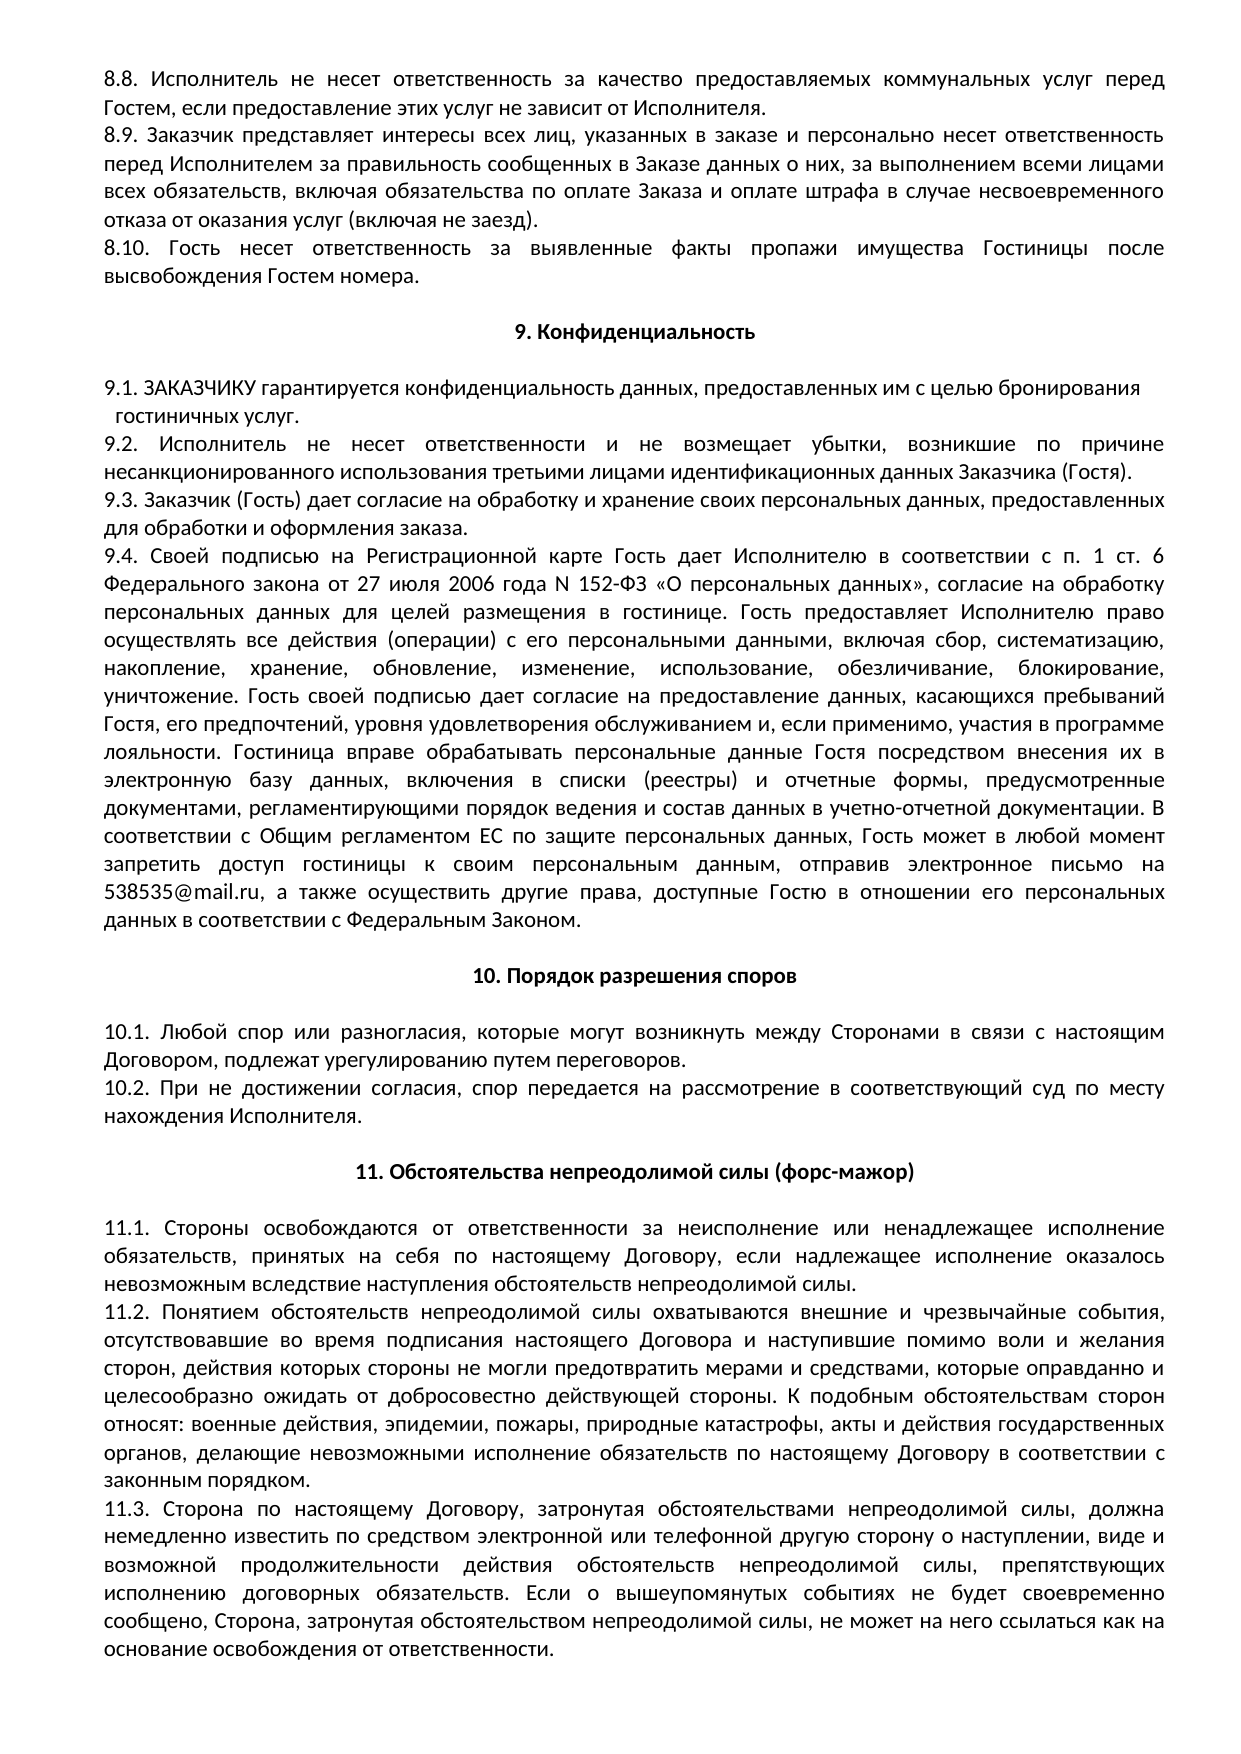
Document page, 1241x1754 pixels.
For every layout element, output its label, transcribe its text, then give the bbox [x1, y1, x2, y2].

list 8.9. Заказчик представляет интересы всех лиц, указанных в заказе и персонально несет ответственность перед Исполнителем за правильность сообщенных в Заказе данных о них, за выполнением всеми лицами всех обязательств, включая обязательства по оплате Заказа и оплате штрафа в случае несвоевременного отказа от оказания услуг (включая не заезд). [103, 121, 1166, 233]
list 9.2. Исполнитель не несет ответственности и не возмещает убытки, возникшие по причине несанкционированного использования третьими лицами идентификационных данных Заказчика (Гостя). [103, 429, 1166, 485]
list 8.10. Гость несет ответственность за выявленные факты пропажи имущества Гостиницы после высвобождения Гостем номера. [103, 233, 1166, 289]
list 10.2. При не достижении согласия, спор передается на рассмотрение в соответствующий суд по месту нахождения Исполнителя. [103, 1073, 1166, 1129]
text 9.1. ЗАКАЗЧИКУ гарантируется конфиденциальность данных, предоставленных им с целью бронирования гостиничных услуг. [103, 373, 1166, 429]
list 11.2. Понятием обстоятельств непреодолимой силы охватываются внешние и чрезвычайные события, отсутствовавшие во время подписания настоящего Договора и наступившие помимо воли и желания сторон, действия которых стороны не могли предотвратить мерами и средствами, которые оправданно и целесообразно ожидать от добросовестно действующей стороны. К подобным обстоятельствам сторон относят: военные действия, эпидемии, пожары, природные катастрофы, акты и действия государственных органов, делающие невозможными исполнение обязательств по настоящему Договору в соответствии с законным порядком. [103, 1297, 1166, 1494]
list 8.8. Исполнитель не несет ответственность за качество предоставляемых коммунальных услуг перед Гостем, если предоставление этих услуг не зависит от Исполнителя. [103, 64, 1166, 121]
subtitle 9. Конфиденциальность [103, 317, 1166, 345]
subtitle 10. Порядок разрешения споров [103, 961, 1166, 989]
list 11.3. Сторона по настоящему Договору, затронутая обстоятельствами непреодолимой силы, должна немедленно известить по средством электронной или телефонной другую сторону о наступлении, виде и возможной продолжительности действия обстоятельств непреодолимой силы, препятствующих исполнению договорных обязательств. Если о вышеупомянутых событиях не будет своевременно сообщено, Сторона, затронутая обстоятельством непреодолимой силы, не может на него ссылаться как на основание освобождения от ответственности. [103, 1494, 1166, 1662]
list 9.4. Своей подписью на Регистрационной карте Гость дает Исполнителю в соответствии с п. 1 ст. 6 Федерального закона от 27 июля 2006 года N 152-ФЗ «О персональных данных», согласие на обработку персональных данных для целей размещения в гостинице. Гость предоставляет Исполнителю право осуществлять все действия (операции) с его персональными данными, включая сбор, систематизацию, накопление, хранение, обновление, изменение, использование, обезличивание, блокирование, уничтожение. Гость своей подписью дает согласие на предоставление данных, касающихся пребываний Гостя, его предпочтений, уровня удовлетворения обслуживанием и, если применимо, участия в программе лояльности. Гостиница вправе обрабатывать персональные данные Гостя посредством внесения их в электронную базу данных, включения в списки (реестры) и отчетные формы, предусмотренные документами, регламентирующими порядок ведения и состав данных в учетно-отчетной документации. В соответствии с Общим регламентом ЕС по защите персональных данных, Гость может в любой момент запретить доступ гостиницы к своим персональным данным, отправив электронное письмо на 538535@mail.ru, а также осуществить другие права, доступные Гостю в отношении его персональных данных в соответствии с Федеральным Законом. [103, 541, 1166, 933]
subtitle 11. Обстоятельства непреодолимой силы (форс-мажор) [103, 1157, 1166, 1185]
list 9.3. Заказчик (Гость) дает согласие на обработку и хранение своих персональных данных, предоставленных для обработки и оформления заказа. [103, 485, 1166, 541]
list 10.1. Любой спор или разногласия, которые могут возникнуть между Сторонами в связи с настоящим Договором, подлежат урегулированию путем переговоров. [103, 1017, 1166, 1073]
list 11.1. Стороны освобождаются от ответственности за неисполнение или ненадлежащее исполнение обязательств, принятых на себя по настоящему Договору, если надлежащее исполнение оказалось невозможным вследствие наступления обстоятельств непреодолимой силы. [103, 1213, 1166, 1297]
